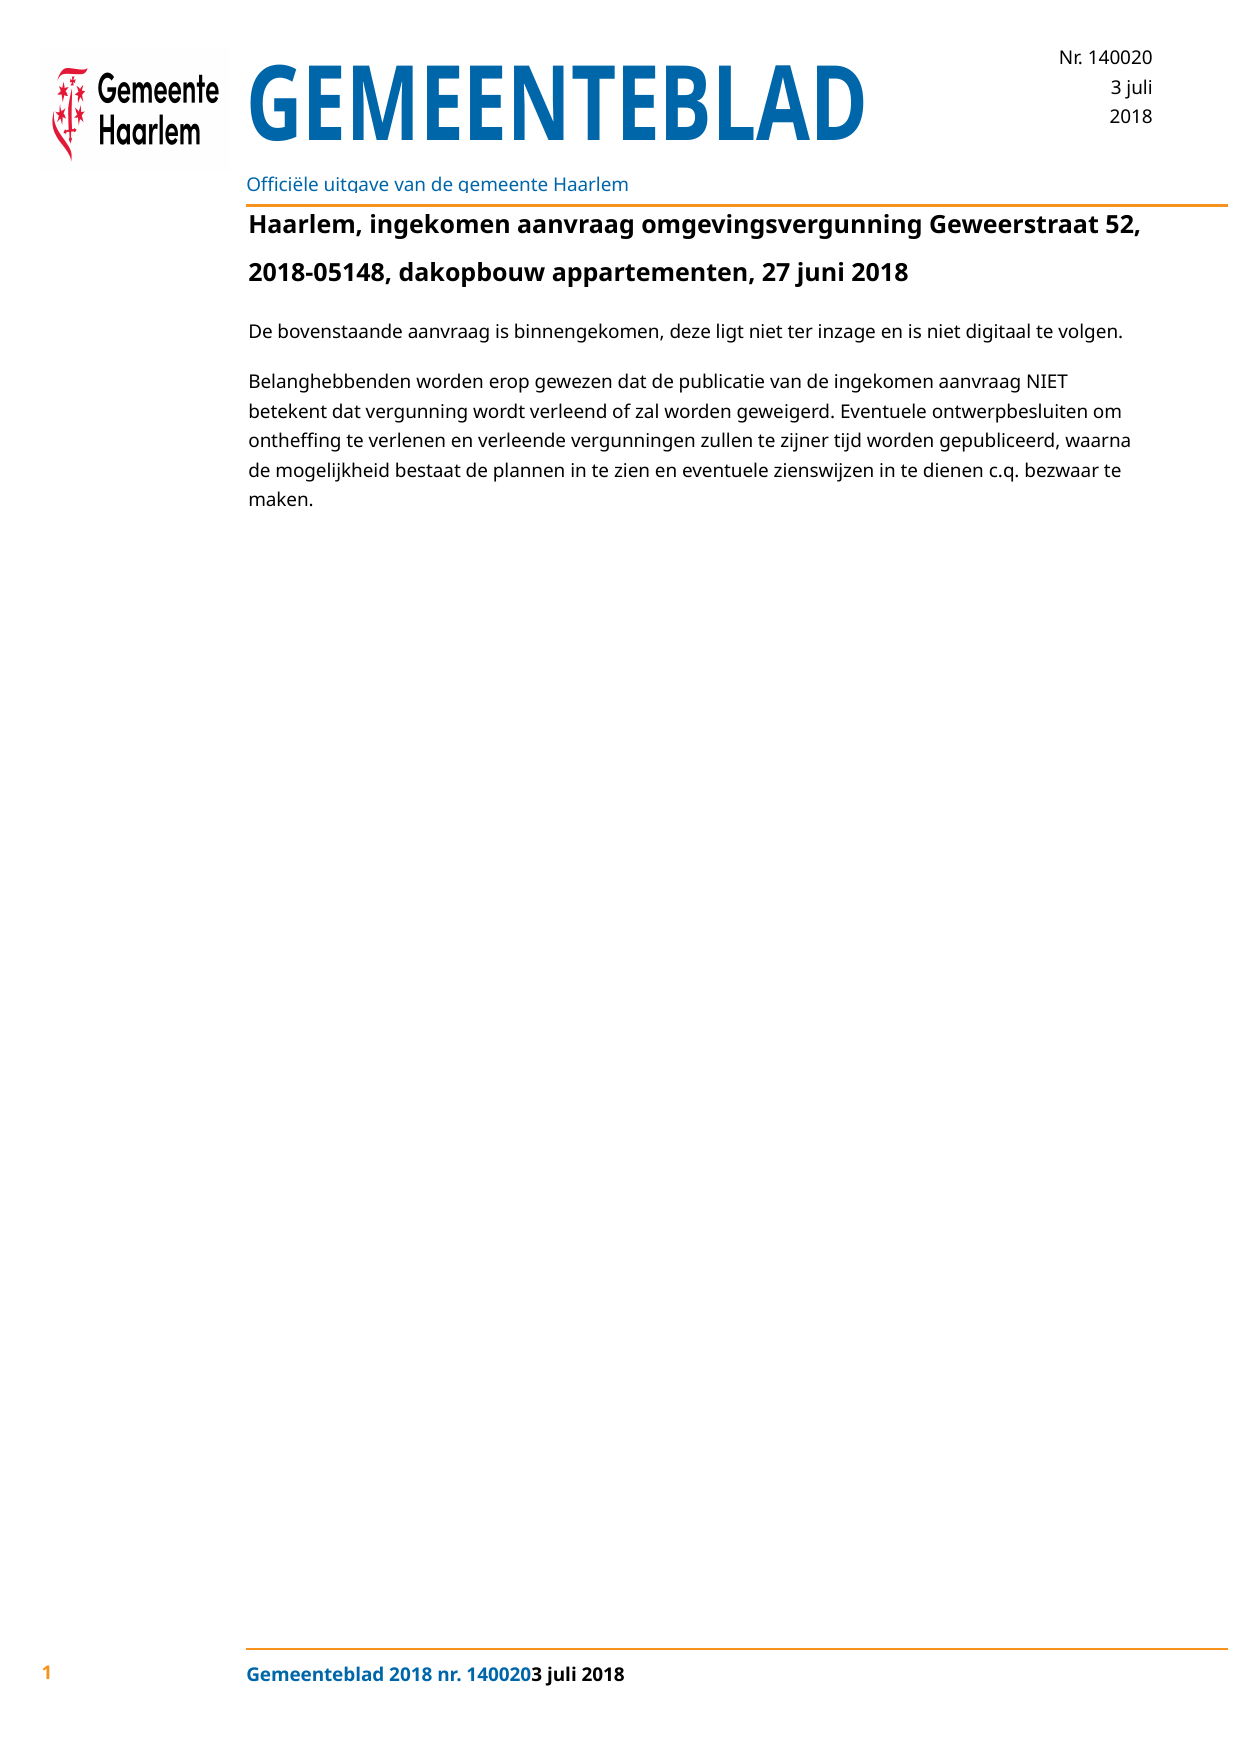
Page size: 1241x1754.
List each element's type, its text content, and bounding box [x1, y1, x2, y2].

text De bovenstaande aanvraag is binnengekomen, deze ligt niet ter inzage en is niet digitaal te volgen. [248, 318, 1152, 344]
text Haarlem, ingekomen aanvraag omgevingsvergunning Geweerstraat 52, 2018-05148, dakopbouw appartementen, 27 juni 2018 [248, 207, 1152, 288]
text Belanghebbenden worden erop gewezen dat de publicatie van de ingekomen aanvraag NIET betekent dat vergunning wordt verleend of zal worden geweigerd. Eventuele ontwerpbesluiten om ontheffing te verlenen en verleende vergunningen zullen te zijner tijd worden gepubliceerd, waarna de mogelijkheid bestaat de plannen in te zien en eventuele zienswijzen in te dienen c.q. bezwaar te maken. [248, 368, 1152, 512]
picture [41, 47, 231, 172]
